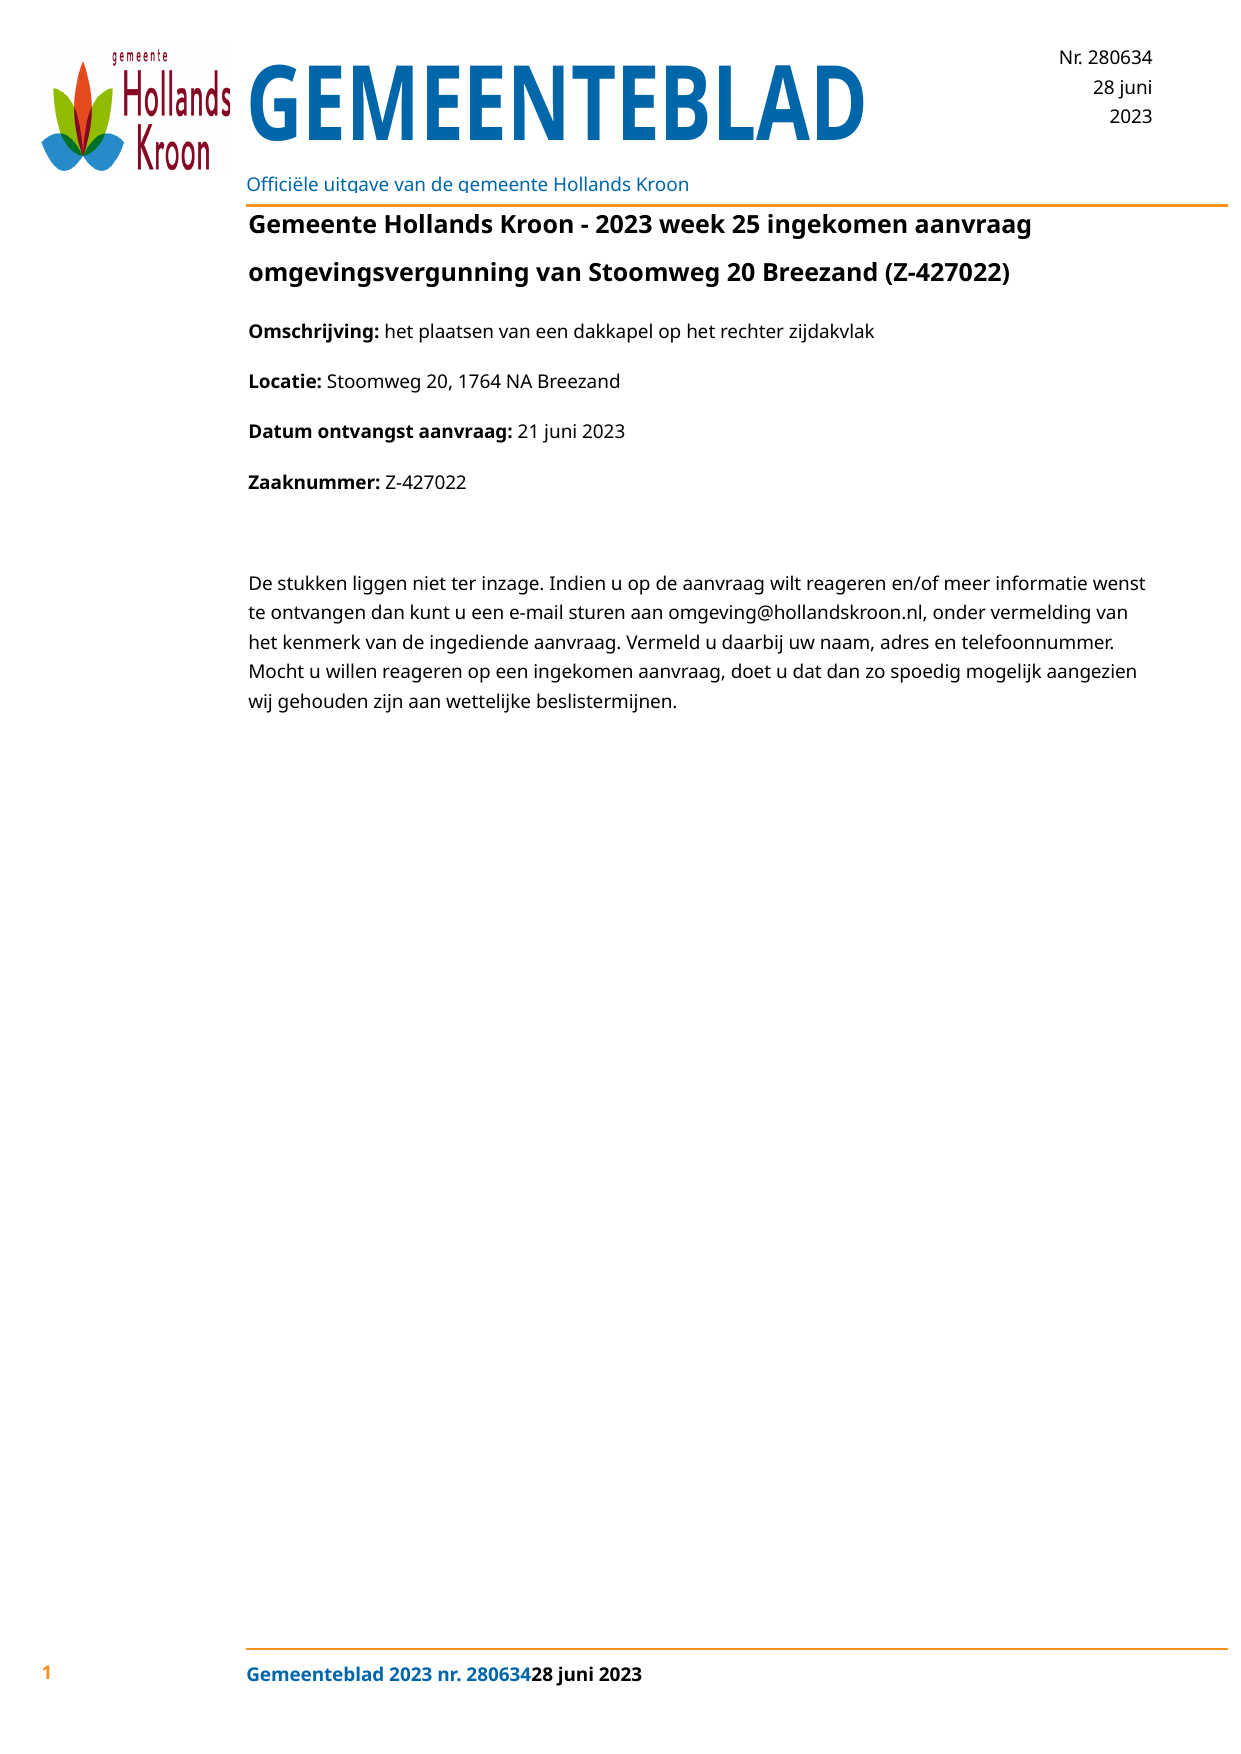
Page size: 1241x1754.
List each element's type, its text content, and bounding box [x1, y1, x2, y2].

text Datum ontvangst aanvraag: 21 juni 2023 [248, 419, 1152, 444]
text Gemeente Hollands Kroon - 2023 week 25 ingekomen aanvraag omgevingsvergunning van Stoomweg 20 Breezand (Z-427022) [248, 207, 1152, 288]
text Zaaknummer: Z-427022 [248, 469, 1152, 495]
text Locatie: Stoomweg 20, 1764 NA Breezand [248, 368, 1152, 394]
text De stukken liggen niet ter inzage. Indien u op de aanvraag wilt reageren en/of meer informatie wenst te ontvangen dan kunt u een e-mail sturen aan omgeving@hollandskroon.nl, onder vermelding van het kenmerk van de ingediende aanvraag. Vermeld u daarbij uw naam, adres en telefoonnummer. Mocht u willen reageren op een ingekomen aanvraag, doet u dat dan zo spoedig mogelijk aangezien wij gehouden zijn aan wettelijke beslistermijnen. [248, 570, 1152, 714]
picture [41, 47, 231, 172]
text Omschrijving: het plaatsen van een dakkapel op het rechter zijdakvlak [248, 318, 1152, 344]
